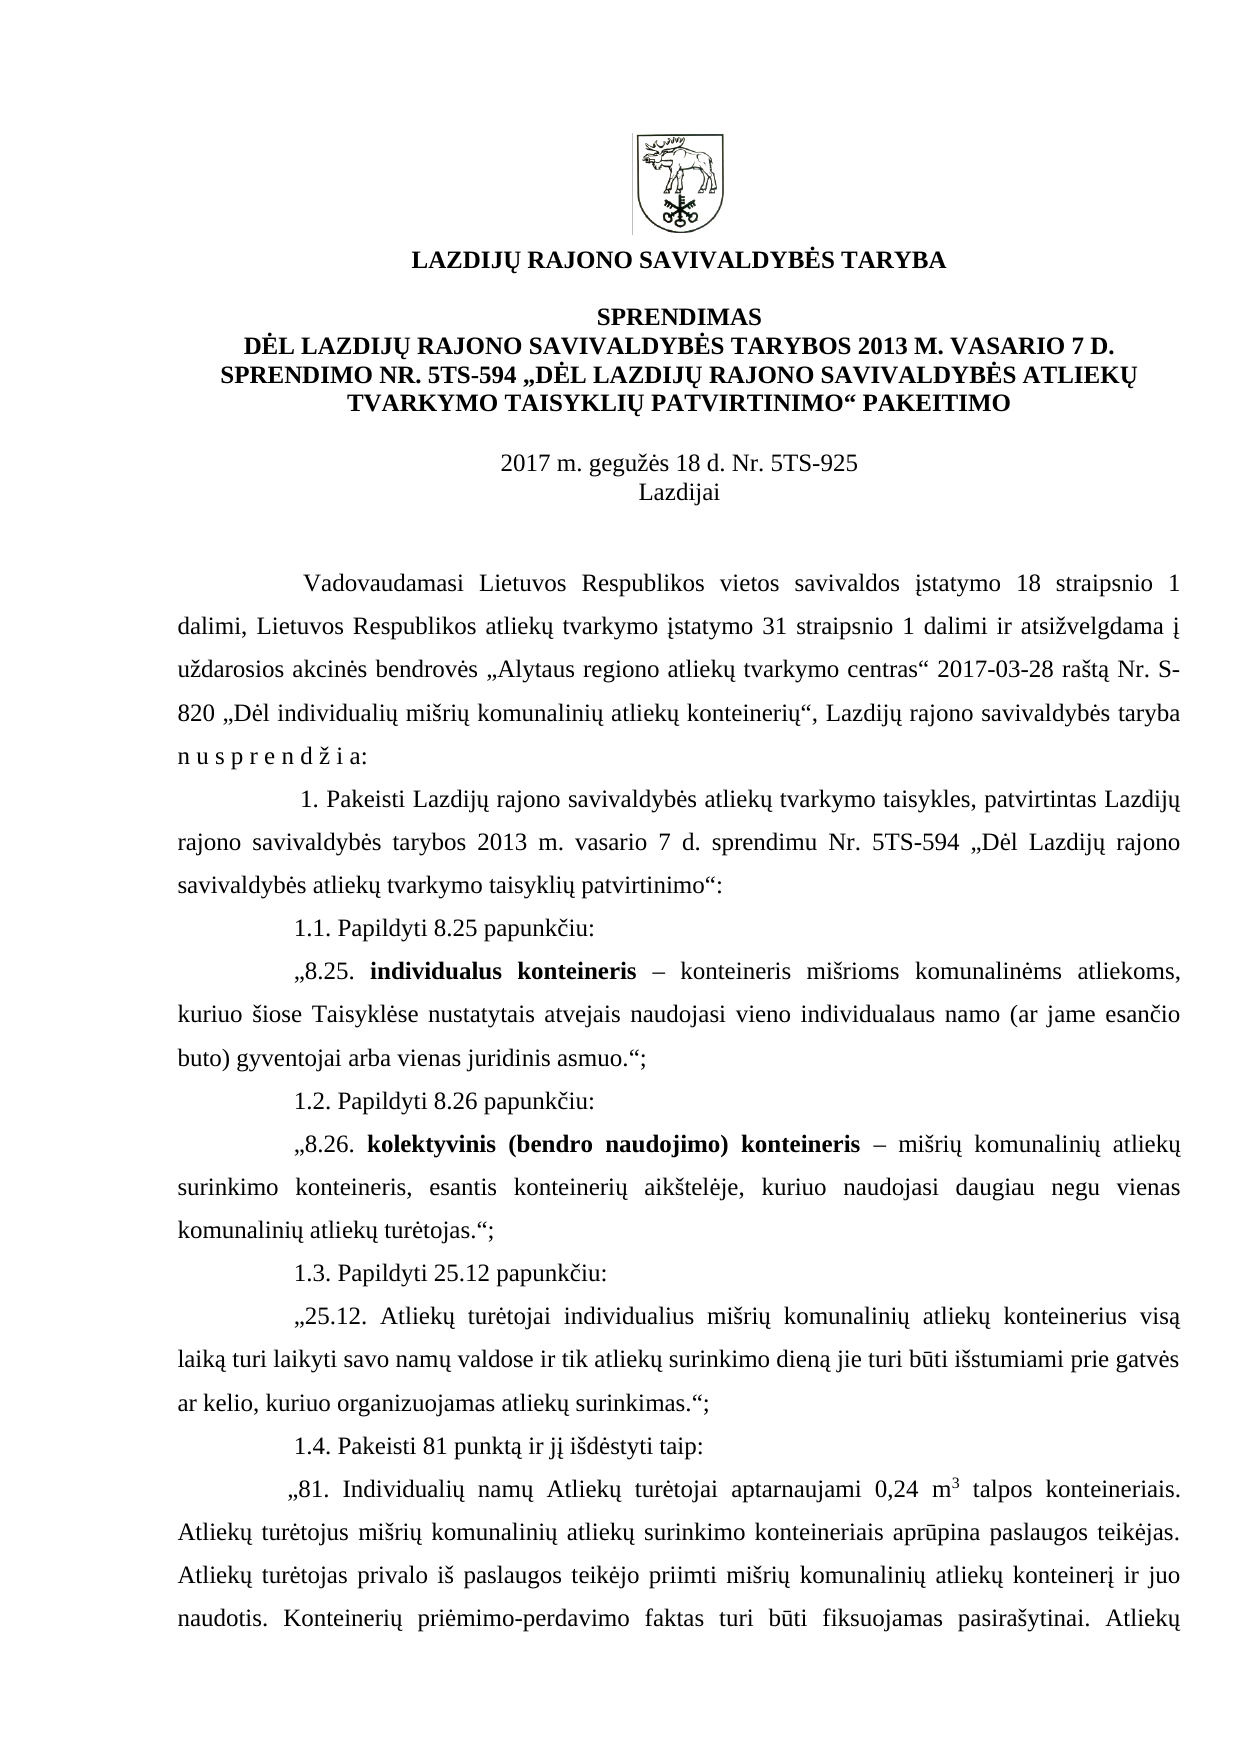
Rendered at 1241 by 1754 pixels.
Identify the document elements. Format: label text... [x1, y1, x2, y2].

text „25.12. Atliekų turėtojai individualius mišrių komunalinių atliekų konteinerius visą laiką turi laikyti savo namų valdose ir tik atliekų surinkimo dieną jie turi būti išstumiami prie gatvės ar kelio, kuriuo organizuojamas atliekų surinkimas.“; [177, 1301, 1181, 1416]
text LAZDIJŲ RAJONO SAVIVALDYBĖS TARYBA [177, 245, 1181, 273]
text DĖL LAZDIJŲ RAJONO SAVIVALDYBĖS TARYBOS 2013 M. VASARIO 7 D. SPRENDIMo NR. 5TS-594 „DĖL LAZDIJŲ RAJONO SAVIVALDYBĖS ATLIEKŲ TVARKYMO TAISYKLIŲ patvirtinimo“ PAKEITIMO [177, 331, 1181, 417]
text 1.4. Pakeisti 81 punktą ir jį išdėstyti taip: [177, 1431, 1181, 1459]
text „8.26. kolektyvinis (bendro naudojimo) konteineris – mišrių komunalinių atliekų surinkimo konteineris, esantis konteinerių aikštelėje, kuriuo naudojasi daugiau negu vienas komunalinių atliekų turėtojas.“; [177, 1129, 1181, 1244]
text 1. Pakeisti Lazdijų rajono savivaldybės atliekų tvarkymo taisykles, patvirtintas Lazdijų rajono savivaldybės tarybos 2013 m. vasario 7 d. sprendimu Nr. 5TS-594 „Dėl Lazdijų rajono savivaldybės atliekų tvarkymo taisyklių patvirtinimo“: [177, 784, 1181, 899]
text „81. Individualių namų Atliekų turėtojai aptarnaujami 0,24 m3 talpos konteineriais. Atliekų turėtojus mišrių komunalinių atliekų surinkimo konteineriais aprūpina paslaugos teikėjas. Atliekų turėtojas privalo iš paslaugos teikėjo priimti mišrių komunalinių atliekų konteinerį ir juo naudotis. Konteinerių priėmimo-perdavimo faktas turi būti fiksuojamas pasirašytinai. Atliekų [177, 1474, 1181, 1632]
text 1.2. Papildyti 8.26 papunkčiu: [177, 1086, 1181, 1114]
text „8.25. individualus konteineris – konteineris mišrioms komunalinėms atliekoms, kuriuo šiose Taisyklėse nustatytais atvejais naudojasi vieno individualaus namo (ar jame esančio buto) gyventojai arba vienas juridinis asmuo.“; [177, 956, 1181, 1071]
text Lazdijai [177, 477, 1181, 506]
text 1.1. Papildyti 8.25 papunkčiu: [177, 913, 1181, 942]
text 2017 m. gegužės 18 d. Nr. 5TS-925 [177, 448, 1181, 477]
text SPRENDIMAS [177, 302, 1181, 331]
text 1.3. Papildyti 25.12 papunkčiu: [177, 1258, 1181, 1287]
text Vadovaudamasi Lietuvos Respublikos vietos savivaldos įstatymo 18 straipsnio 1 dalimi, Lietuvos Respublikos atliekų tvarkymo įstatymo 31 straipsnio 1 dalimi ir atsižvelgdama į uždarosios akcinės bendrovės „Alytaus regiono atliekų tvarkymo centras“ 2017-03-28 raštą Nr. S-820 „Dėl individualių mišrių komunalinių atliekų konteinerių“, Lazdijų rajono savivaldybės taryba n u s p r e n d ž i a: [177, 568, 1181, 769]
